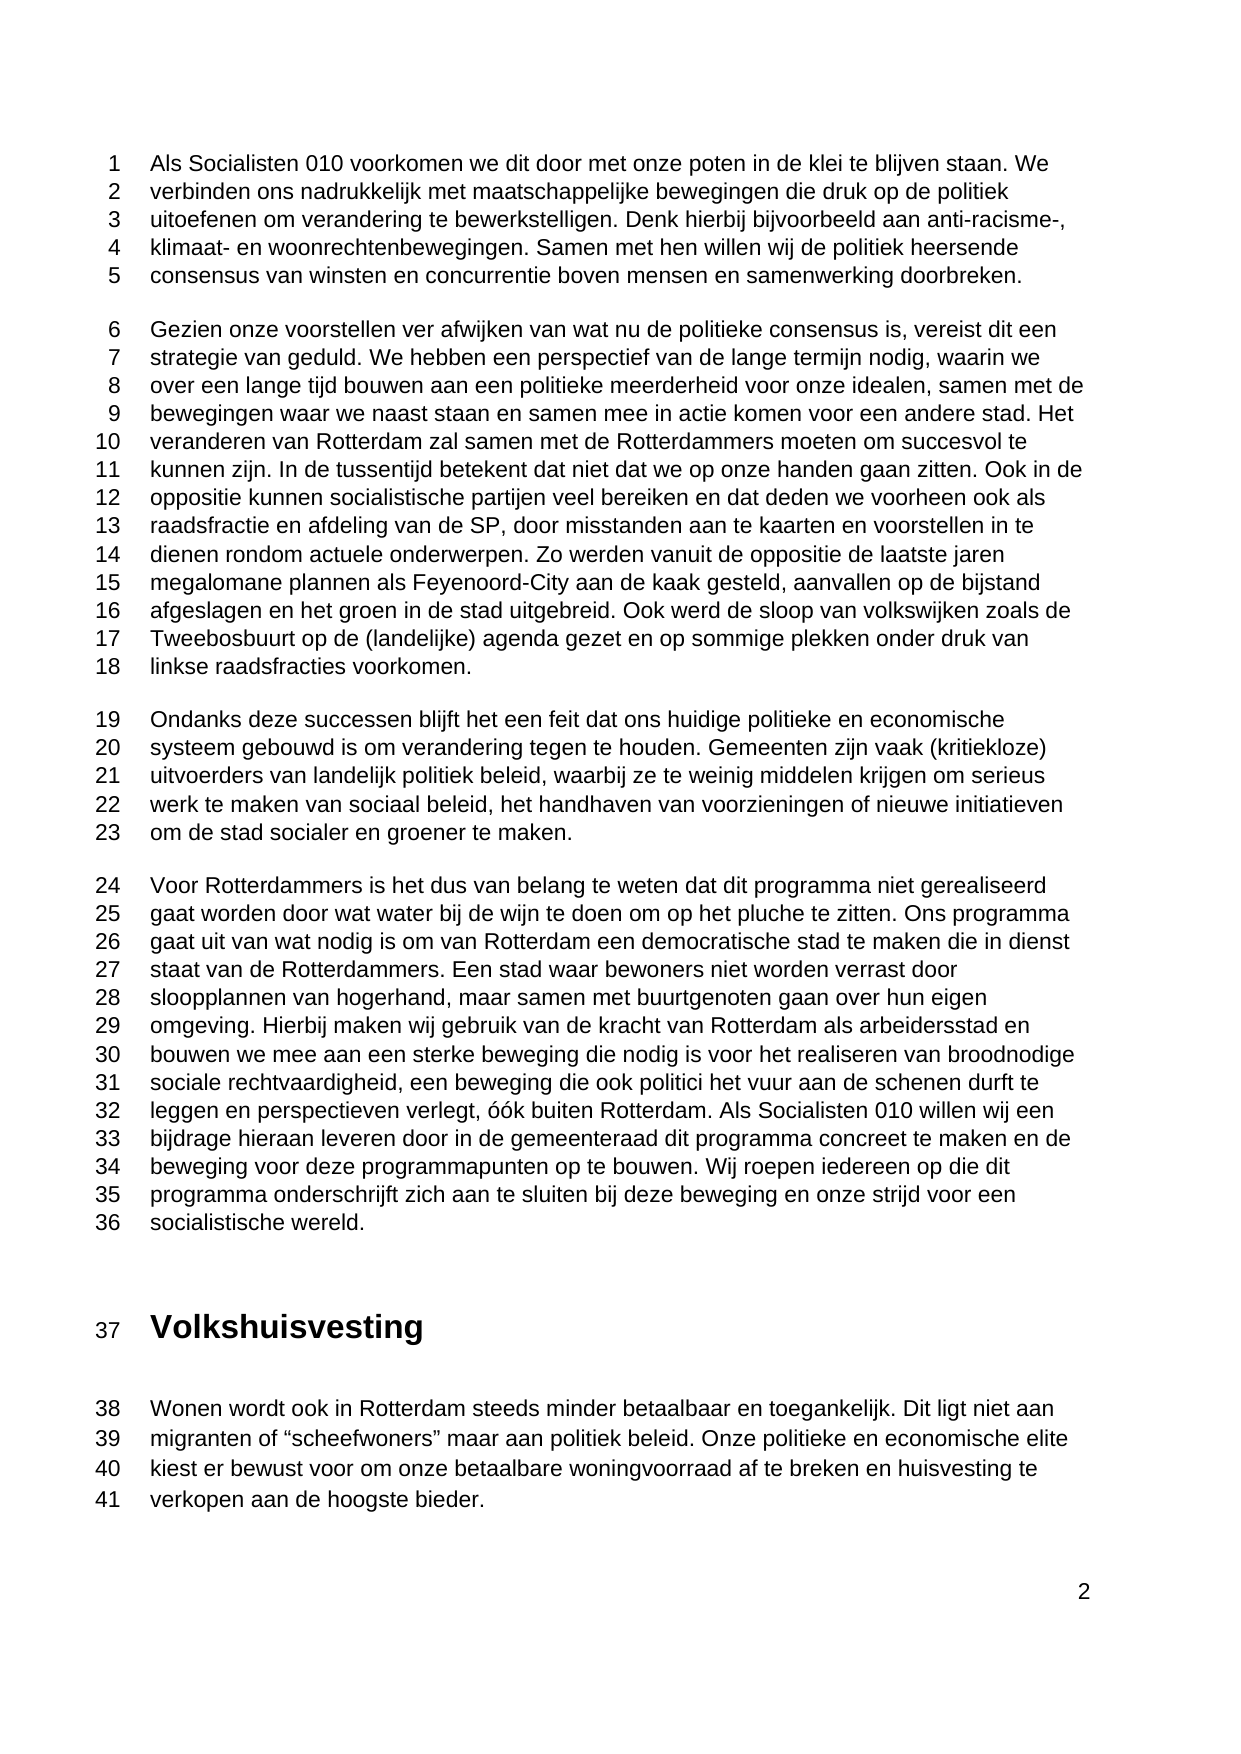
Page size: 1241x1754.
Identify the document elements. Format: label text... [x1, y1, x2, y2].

text Ondanks deze successen blijft het een feit dat ons huidige politieke en economische systeem gebouwd is om verandering tegen te houden. Gemeenten zijn vaak (kritiekloze) uitvoerders van landelijk politiek beleid, waarbij ze te weinig middelen krijgen om serieus werk te maken van sociaal beleid, het handhaven van voorzieningen of nieuwe initiatieven om de stad socialer en groener te maken. [150, 706, 1090, 845]
text Wonen wordt ook in Rotterdam steeds minder betaalbaar en toegankelijk. Dit ligt niet aan migranten of “scheefwoners” maar aan politiek beleid. Onze politieke en economische elite kiest er bewust voor om onze betaalbare woningvoorraad af te breken en huisvesting te verkopen aan de hoogste bieder. [150, 1395, 1090, 1512]
text Gezien onze voorstellen ver afwijken van wat nu de politieke consensus is, vereist dit een strategie van geduld. We hebben een perspectief van de lange termijn nodig, waarin we over een lange tijd bouwen aan een politieke meerderheid voor onze idealen, samen met de bewegingen waar we naast staan en samen mee in actie komen voor een andere stad. Het veranderen van Rotterdam zal samen met de Rotterdammers moeten om succesvol te kunnen zijn. In de tussentijd betekent dat niet dat we op onze handen gaan zitten. Ook in de oppositie kunnen socialistische partijen veel bereiken en dat deden we voorheen ook als raadsfractie en afdeling van de SP, door misstanden aan te kaarten en voorstellen in te dienen rondom actuele onderwerpen. Zo werden vanuit de oppositie de laatste jaren megalomane plannen als Feyenoord-City aan de kaak gesteld, aanvallen op de bijstand afgeslagen en het groen in de stad uitgebreid. Ook werd de sloop van volkswijken zoals de Tweebosbuurt op de (landelijke) agenda gezet en op sommige plekken onder druk van linkse raadsfracties voorkomen. [150, 316, 1090, 679]
text Als Socialisten 010 voorkomen we dit door met onze poten in de klei te blijven staan. We verbinden ons nadrukkelijk met maatschappelijke bewegingen die druk op de politiek uitoefenen om verandering te bewerkstelligen. Denk hierbij bijvoorbeeld aan anti-racisme-, klimaat- en woonrechtenbewegingen. Samen met hen willen wij de politiek heersende consensus van winsten en concurrentie boven mensen en samenwerking doorbreken. [150, 150, 1090, 289]
text Volkshuisvesting [150, 1307, 1090, 1345]
text Voor Rotterdammers is het dus van belang te weten dat dit programma niet gerealiseerd gaat worden door wat water bij de wijn te doen om op het pluche te zitten. Ons programma gaat uit van wat nodig is om van Rotterdam een democratische stad te maken die in dienst staat van de Rotterdammers. Een stad waar bewoners niet worden verrast door sloopplannen van hogerhand, maar samen met buurtgenoten gaan over hun eigen omgeving. Hierbij maken wij gebruik van de kracht van Rotterdam als arbeidersstad en bouwen we mee aan een sterke beweging die nodig is voor het realiseren van broodnodige sociale rechtvaardigheid, een beweging die ook politici het vuur aan de schenen durft te leggen en perspectieven verlegt, óók buiten Rotterdam. Als Socialisten 010 willen wij een bijdrage hieraan leveren door in de gemeenteraad dit programma concreet te maken en de beweging voor deze programmapunten op te bouwen. Wij roepen iedereen op die dit programma onderschrijft zich aan te sluiten bij deze beweging en onze strijd voor een socialistische wereld. [150, 872, 1090, 1236]
